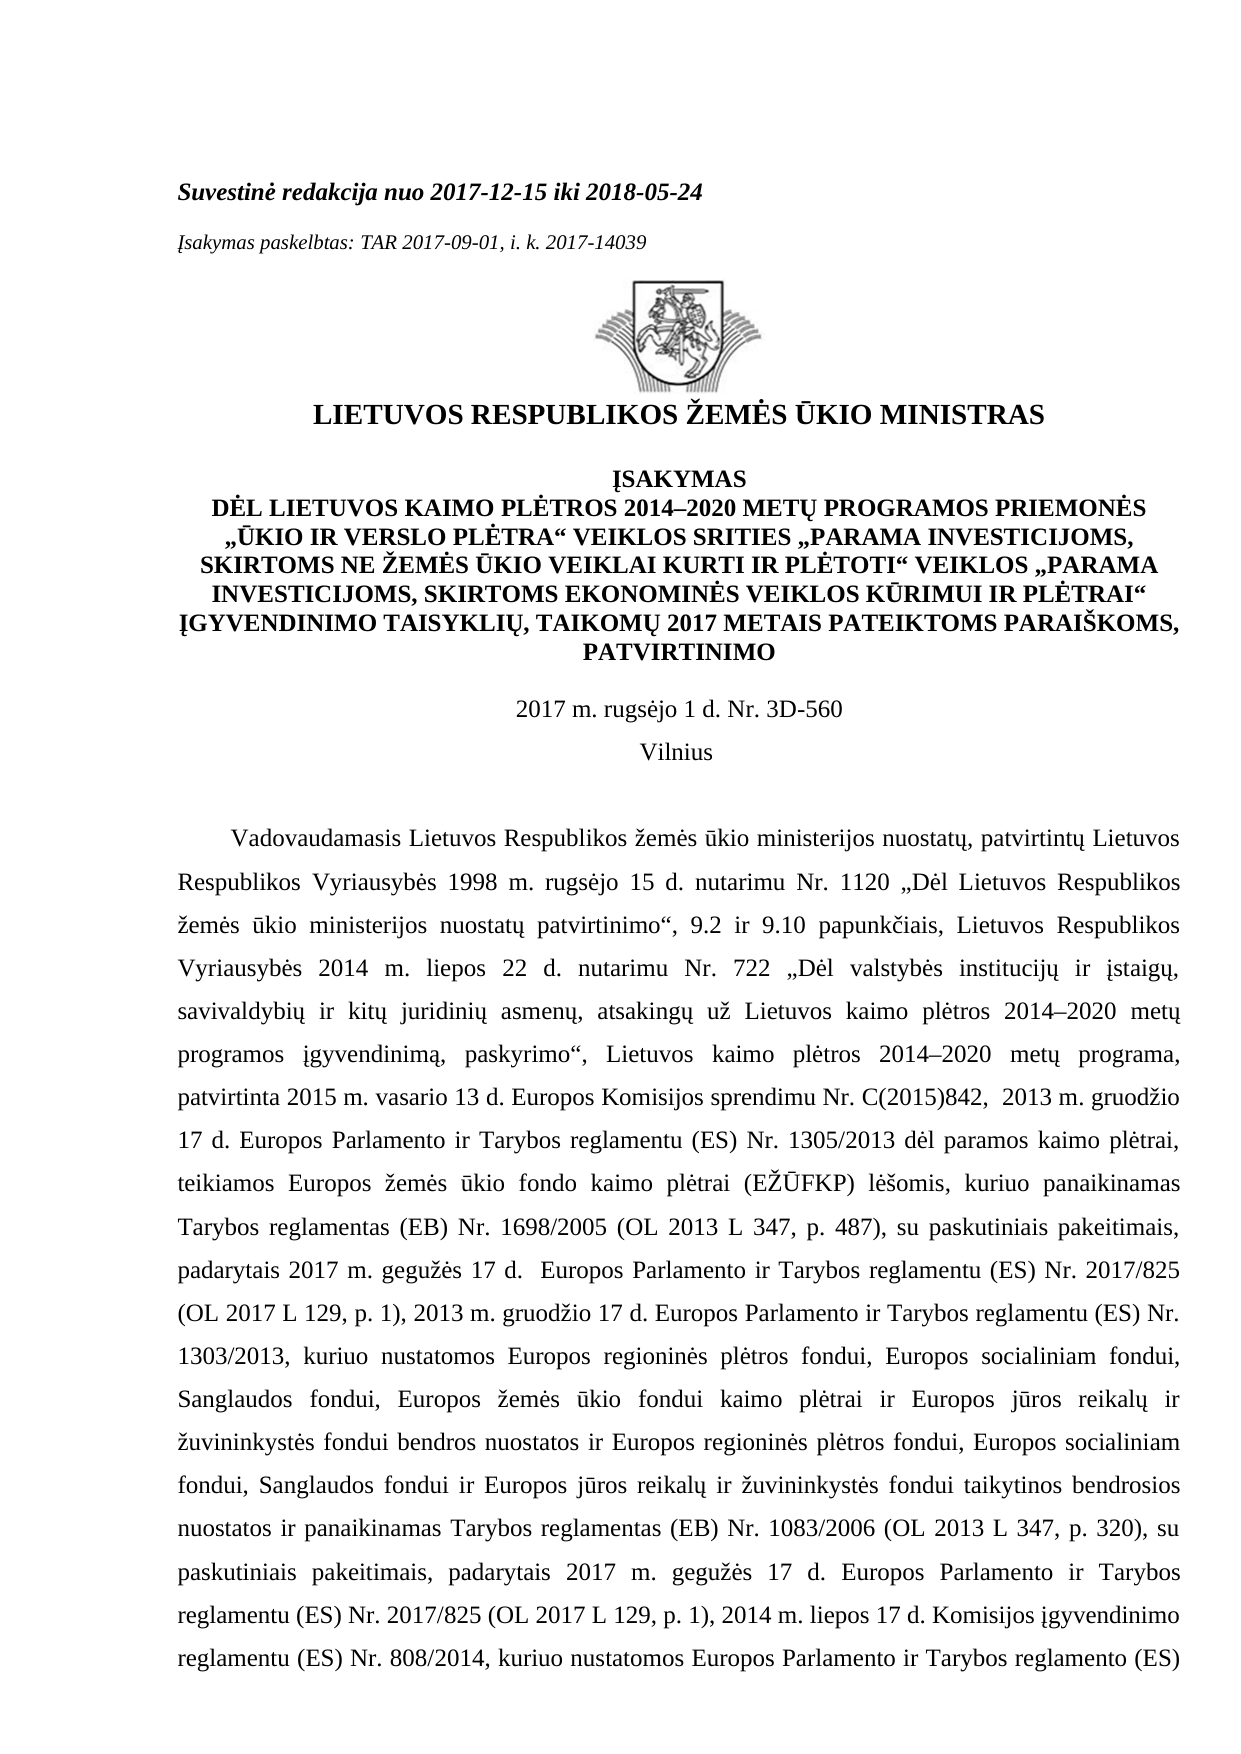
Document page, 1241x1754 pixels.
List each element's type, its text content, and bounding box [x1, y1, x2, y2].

text DĖL LIETUVOS KAIMO PLĖTROS 2014–2020 METŲ PROGRAMOS PRIEMONĖS „ŪKIO IR VERSLO PLĖTRA“ VEIKLOS SRITIES „PARAMA INVESTICIJOMS, SKIRTOMS NE ŽEMĖS ŪKIO VEIKLAI KURTI IR PLĖTOTI“ VEIKLOS „PARAMA INVESTICIJOMS, SKIRTOMS EKONOMINĖS VEIKLOS KŪRIMUI IR PLĖTRAI“ ĮGYVENDINIMO TAISYKLIŲ, TAIKOMŲ 2017 METAIS PATEIKTOMS PARAIŠKOMS, PATVIRTINIMO [177, 493, 1181, 665]
text Įsakymas paskelbtas: TAR 2017-09-01, i. k. 2017-14039 [177, 230, 1181, 254]
text Vadovaudamasis Lietuvos Respublikos žemės ūkio ministerijos nuostatų, patvirtintų Lietuvos Respublikos Vyriausybės 1998 m. rugsėjo 15 d. nutarimu Nr. 1120 „Dėl Lietuvos Respublikos žemės ūkio ministerijos nuostatų patvirtinimo“, 9.2 ir 9.10 papunkčiais, Lietuvos Respublikos Vyriausybės 2014 m. liepos 22 d. nutarimu Nr. 722 „Dėl valstybės institucijų ir įstaigų, savivaldybių ir kitų juridinių asmenų, atsakingų už Lietuvos kaimo plėtros 2014–2020 metų programos įgyvendinimą, paskyrimo“, Lietuvos kaimo plėtros 2014–2020 metų programa, patvirtinta 2015 m. vasario 13 d. Europos Komisijos sprendimu Nr. C(2015)842, 2013 m. gruodžio 17 d. Europos Parlamento ir Tarybos reglamentu (ES) Nr. 1305/2013 dėl paramos kaimo plėtrai, teikiamos Europos žemės ūkio fondo kaimo plėtrai (EŽŪFKP) lėšomis, kuriuo panaikinamas Tarybos reglamentas (EB) Nr. 1698/2005 (OL 2013 L 347, p. 487), su paskutiniais pakeitimais, padarytais 2017 m. gegužės 17 d. Europos Parlamento ir Tarybos reglamentu (ES) Nr. 2017/825 (OL 2017 L 129, p. 1), 2013 m. gruodžio 17 d. Europos Parlamento ir Tarybos reglamentu (ES) Nr. 1303/2013, kuriuo nustatomos Europos regioninės plėtros fondui, Europos socialiniam fondui, Sanglaudos fondui, Europos žemės ūkio fondui kaimo plėtrai ir Europos jūros reikalų ir žuvininkystės fondui bendros nuostatos ir Europos regioninės plėtros fondui, Europos socialiniam fondui, Sanglaudos fondui ir Europos jūros reikalų ir žuvininkystės fondui taikytinos bendrosios nuostatos ir panaikinamas Tarybos reglamentas (EB) Nr. 1083/2006 (OL 2013 L 347, p. 320), su paskutiniais pakeitimais, padarytais 2017 m. gegužės 17 d. Europos Parlamento ir Tarybos reglamentu (ES) Nr. 2017/825 (OL 2017 L 129, p. 1), 2014 m. liepos 17 d. Komisijos įgyvendinimo reglamentu (ES) Nr. 808/2014, kuriuo nustatomos Europos Parlamento ir Tarybos reglamento (ES) [177, 823, 1181, 1672]
text Vilnius [177, 737, 1181, 766]
text LIETUVOS RESPUBLIKOS ŽEMĖS ŪKIO MINISTRAS [177, 397, 1181, 431]
text ĮSAKYMAS [177, 464, 1181, 493]
text 2017 m. rugsėjo 1 d. Nr. 3D-560 [177, 694, 1181, 723]
text Suvestinė redakcija nuo 2017-12-15 iki 2018-05-24 [177, 177, 1181, 206]
